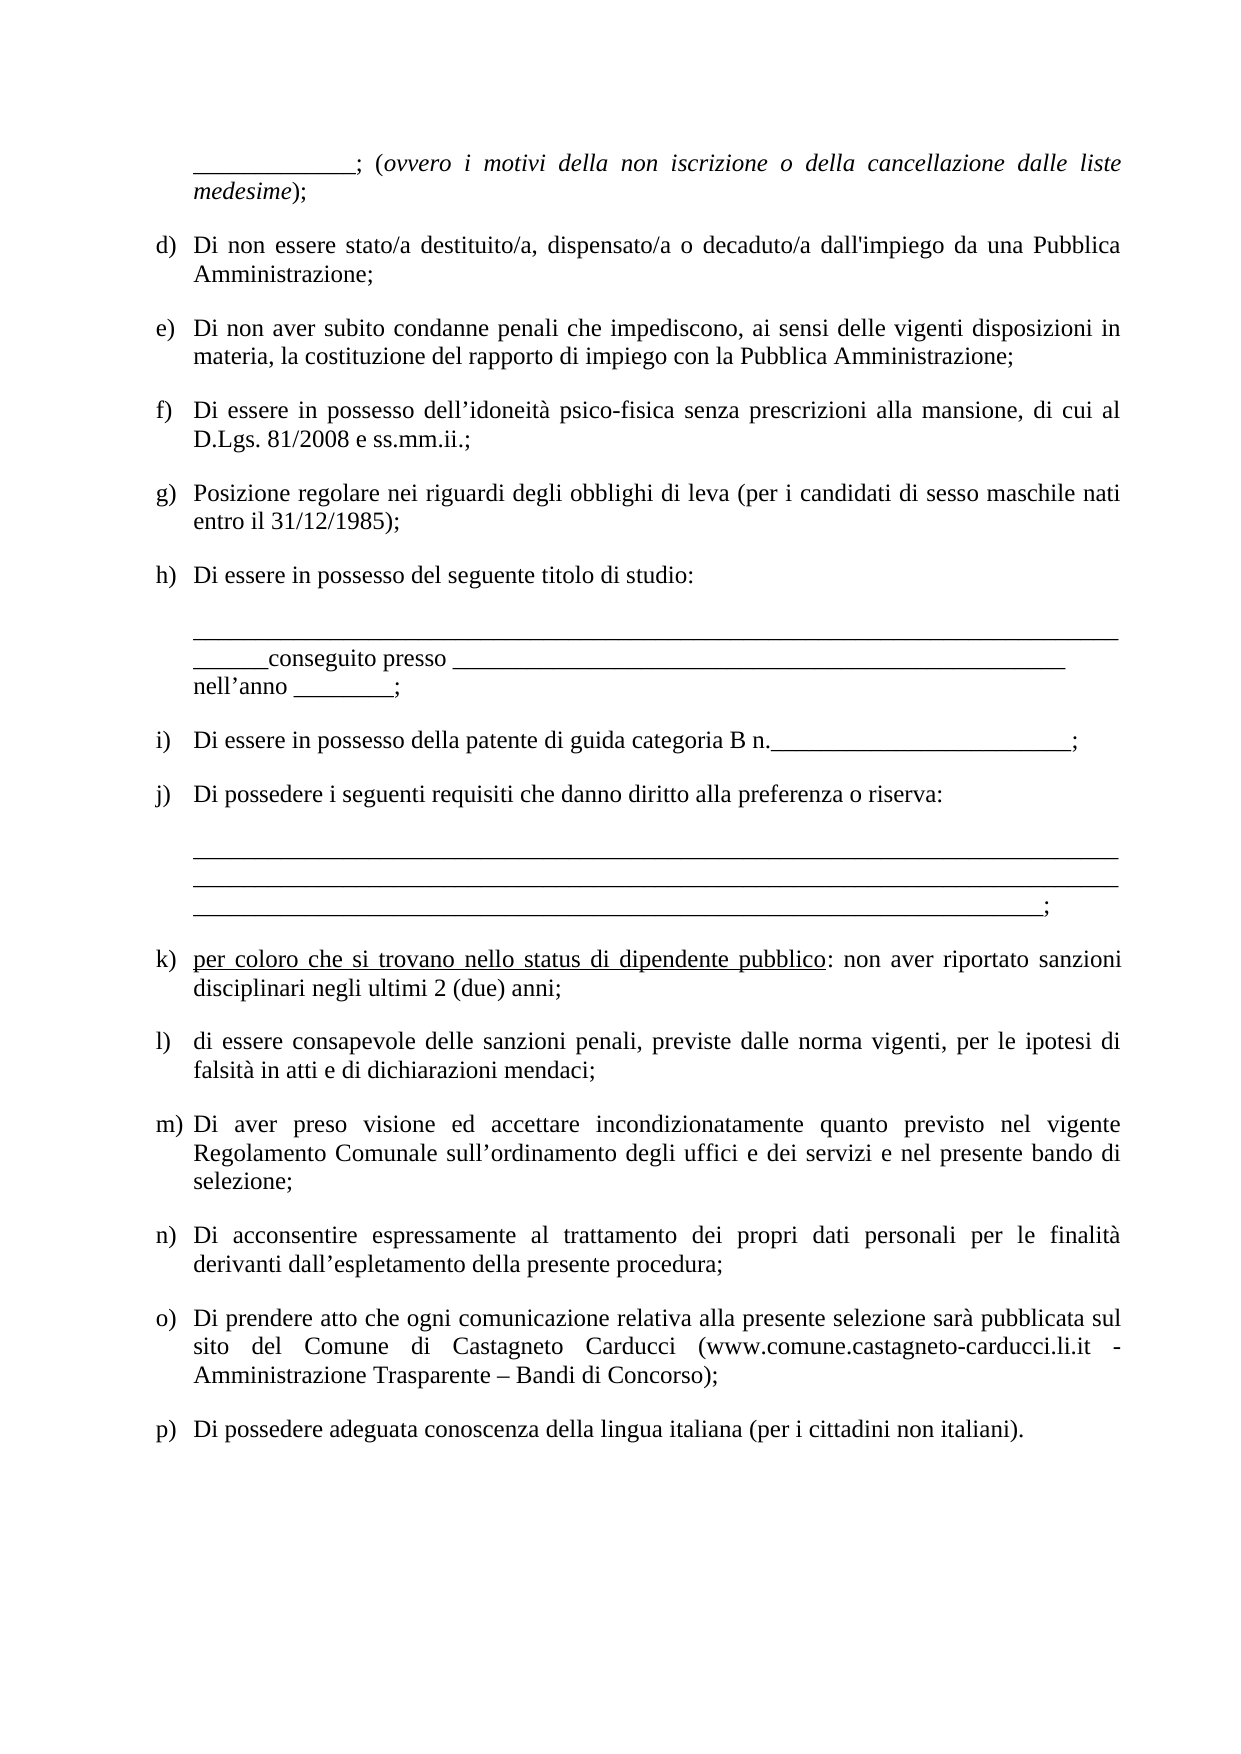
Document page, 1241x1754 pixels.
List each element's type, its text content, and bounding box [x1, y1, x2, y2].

list Di non essere stato/a destituito/a, dispensato/a o decaduto/a dall'impiego da una Pubblica Amministrazione; [156, 230, 1122, 288]
list Posizione regolare nei riguardi degli obblighi di leva (per i candidati di sesso maschile nati entro il 31/12/1985); [156, 478, 1122, 535]
list Di essere in possesso dell’idoneità psico-fisica senza prescrizioni alla mansione, di cui al D.Lgs. 81/2008 e ss.mm.ii.; [156, 395, 1122, 453]
list Di essere iscritto/a nelle liste elettorali del Comune di _______________________________________________________________________________________; (ovvero i motivi della non iscrizione o della cancellazione dalle liste medesime); [156, 148, 1122, 205]
list Di acconsentire espressamente al trattamento dei propri dati personali per le finalità derivanti dall’espletamento della presente procedura; [156, 1220, 1122, 1278]
list Di aver preso visione ed accettare incondizionatamente quanto previsto nel vigente Regolamento Comunale sull’ordinamento degli uffici e dei servizi e nel presente bando di selezione; [156, 1109, 1122, 1195]
text ________________________________________________________________________________conseguito presso _________________________________________________ nell’anno ________; [193, 614, 1122, 700]
list Di essere in possesso del seguente titolo di studio: [156, 560, 1122, 589]
list Di prendere atto che ogni comunicazione relativa alla presente selezione sarà pubblicata sul sito del Comune di Castagneto Carducci (www.comune.castagneto-carducci.li.it - Amministrazione Trasparente – Bandi di Concorso); [156, 1303, 1122, 1389]
text ________________________________________________________________________________________________________________________________________________________________________________________________________________________; [193, 833, 1122, 919]
list Di essere in possesso della patente di guida categoria B n.________________________; [156, 725, 1122, 754]
list Di possedere i seguenti requisiti che danno diritto alla preferenza o riserva: [156, 779, 1122, 808]
list Di possedere adeguata conoscenza della lingua italiana (per i cittadini non italiani). [156, 1414, 1122, 1443]
list Di non aver subito condanne penali che impediscono, ai sensi delle vigenti disposizioni in materia, la costituzione del rapporto di impiego con la Pubblica Amministrazione; [156, 313, 1122, 370]
list per coloro che si trovano nello status di dipendente pubblico: non aver riportato sanzioni disciplinari negli ultimi 2 (due) anni; [156, 944, 1122, 1001]
list di essere consapevole delle sanzioni penali, previste dalle norma vigenti, per le ipotesi di falsità in atti e di dichiarazioni mendaci; [156, 1026, 1122, 1084]
